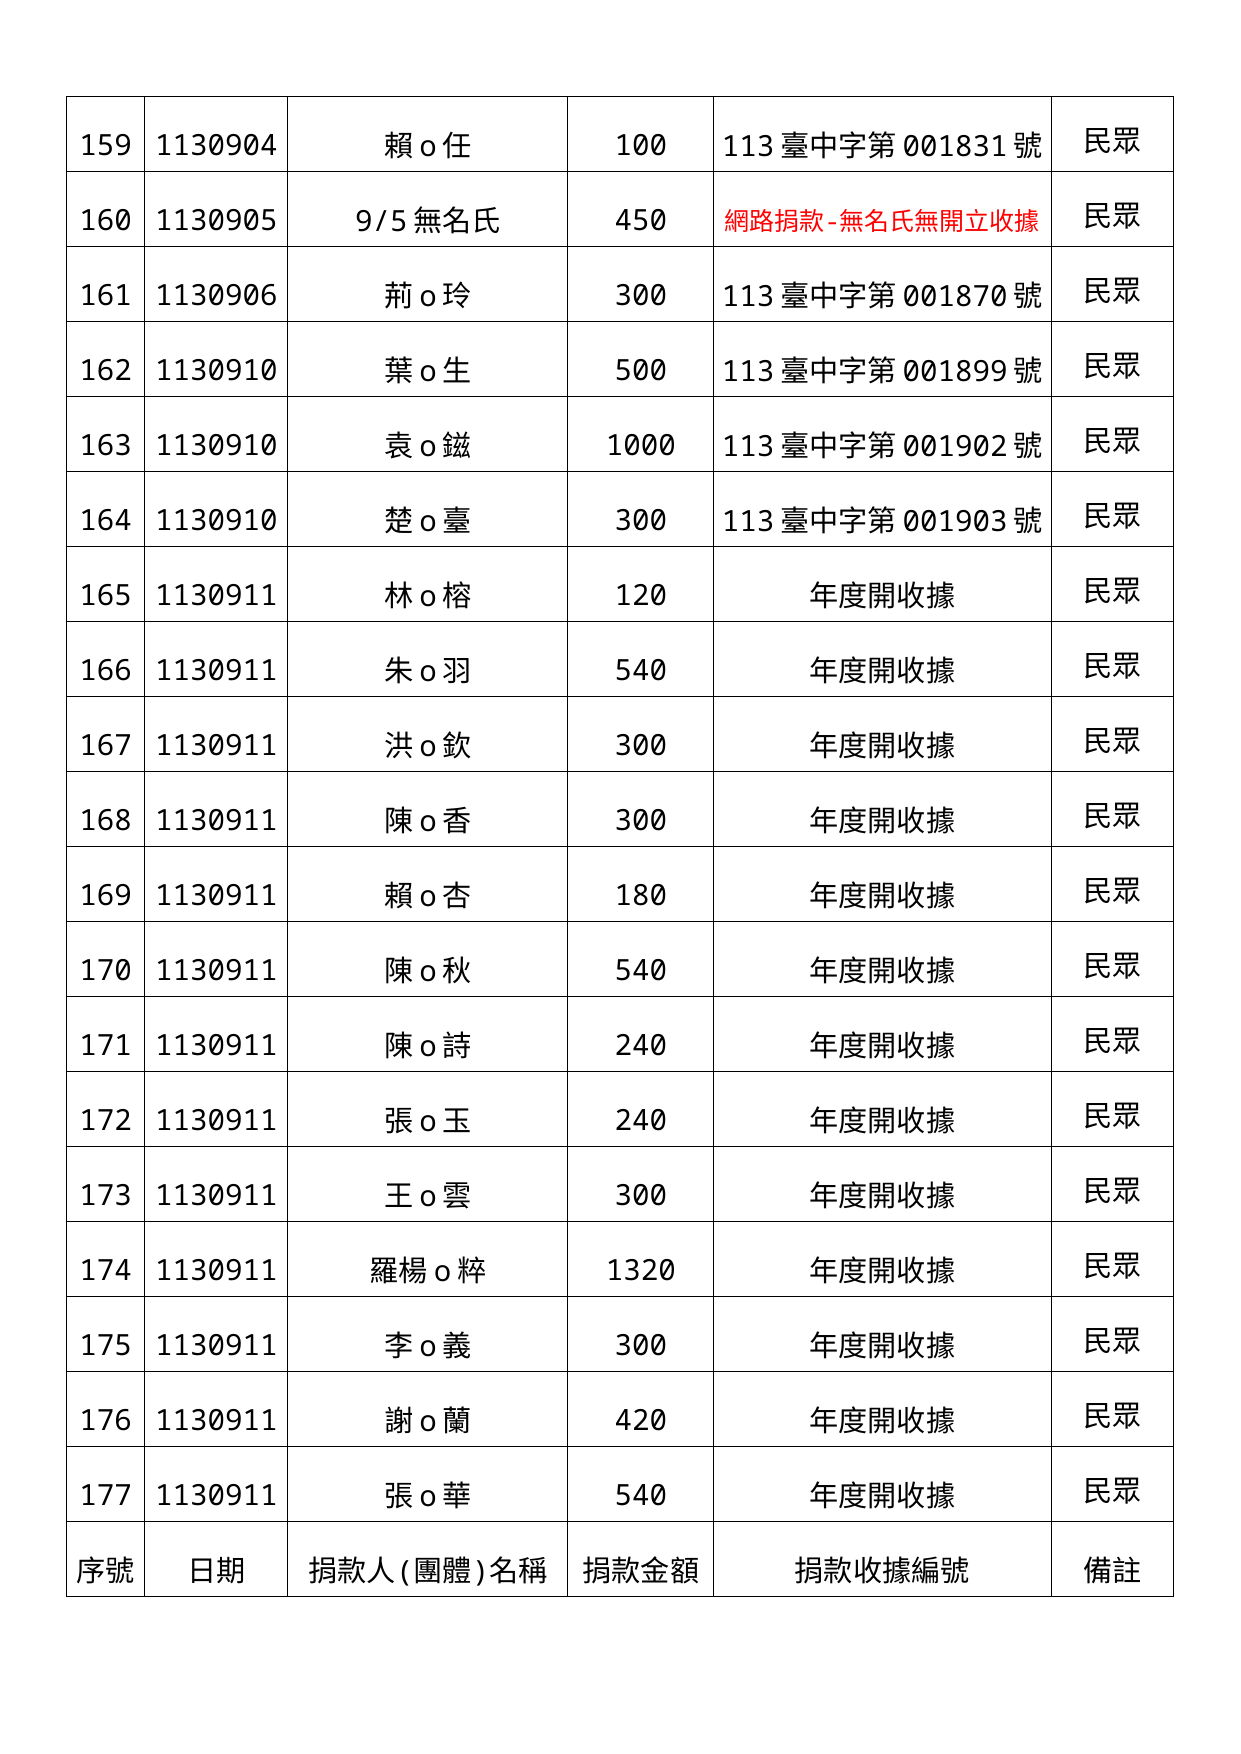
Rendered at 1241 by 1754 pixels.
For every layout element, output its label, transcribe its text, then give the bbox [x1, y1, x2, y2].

table_cell 113臺中字第001899號 [714, 322, 1051, 396]
table_cell 240 [568, 997, 713, 1071]
table_cell 168 [67, 772, 144, 846]
table_cell 540 [568, 1447, 713, 1521]
table_cell 300 [568, 697, 713, 771]
table_cell 1130911 [145, 622, 287, 696]
table_cell 捐款人(團體)名稱 [288, 1522, 567, 1596]
table_cell 年度開收據 [714, 1372, 1051, 1446]
table_cell 陳o秋 [288, 922, 567, 996]
table_cell 113臺中字第001903號 [714, 472, 1051, 546]
table_cell 175 [67, 1297, 144, 1371]
table_cell 300 [568, 1297, 713, 1371]
table_cell 年度開收據 [714, 1447, 1051, 1521]
table_cell 民眾 [1052, 97, 1173, 171]
table_cell 1130911 [145, 847, 287, 921]
table_cell 陳o詩 [288, 997, 567, 1071]
table_cell 網路捐款-無名氏無開立收據 [714, 172, 1051, 246]
table_cell 100 [568, 97, 713, 171]
table_cell 1130905 [145, 172, 287, 246]
table_cell 1130911 [145, 1297, 287, 1371]
table_cell 300 [568, 772, 713, 846]
table_cell 240 [568, 1072, 713, 1146]
table_cell 年度開收據 [714, 1072, 1051, 1146]
table_cell 民眾 [1052, 922, 1173, 996]
table_cell 163 [67, 397, 144, 471]
table_cell 民眾 [1052, 472, 1173, 546]
table_cell 羅楊o粹 [288, 1222, 567, 1296]
table_cell 1130911 [145, 772, 287, 846]
table_cell 113臺中字第001870號 [714, 247, 1051, 321]
table_cell 540 [568, 622, 713, 696]
table_cell 民眾 [1052, 997, 1173, 1071]
table_cell 年度開收據 [714, 1222, 1051, 1296]
table_cell 167 [67, 697, 144, 771]
table_cell 袁o鎡 [288, 397, 567, 471]
table_cell 1130906 [145, 247, 287, 321]
table_cell 賴o杏 [288, 847, 567, 921]
table_cell 民眾 [1052, 247, 1173, 321]
table_cell 民眾 [1052, 847, 1173, 921]
table_cell 1130911 [145, 1372, 287, 1446]
table_cell 張o玉 [288, 1072, 567, 1146]
table_cell 172 [67, 1072, 144, 1146]
table_cell 民眾 [1052, 1297, 1173, 1371]
table_cell 300 [568, 472, 713, 546]
table_cell 1130911 [145, 1072, 287, 1146]
table_cell 1000 [568, 397, 713, 471]
table_cell 1130911 [145, 1447, 287, 1521]
table_cell 年度開收據 [714, 1297, 1051, 1371]
table_cell 174 [67, 1222, 144, 1296]
table_cell 159 [67, 97, 144, 171]
table_cell 161 [67, 247, 144, 321]
table_cell 民眾 [1052, 1447, 1173, 1521]
table_cell 賴o任 [288, 97, 567, 171]
table_cell 171 [67, 997, 144, 1071]
table_cell 120 [568, 547, 713, 621]
table_cell 500 [568, 322, 713, 396]
table_cell 1130910 [145, 322, 287, 396]
table_cell 1130904 [145, 97, 287, 171]
table_cell 捐款金額 [568, 1522, 713, 1596]
table_cell 民眾 [1052, 1147, 1173, 1221]
table_cell 年度開收據 [714, 922, 1051, 996]
table_cell 荊o玲 [288, 247, 567, 321]
table_cell 166 [67, 622, 144, 696]
table_cell 177 [67, 1447, 144, 1521]
table_cell 年度開收據 [714, 622, 1051, 696]
table_cell 日期 [145, 1522, 287, 1596]
table_cell 300 [568, 247, 713, 321]
table_cell 年度開收據 [714, 697, 1051, 771]
table_cell 序號 [67, 1522, 144, 1596]
table_cell 1130911 [145, 997, 287, 1071]
table_cell 年度開收據 [714, 772, 1051, 846]
table_cell 169 [67, 847, 144, 921]
table_cell 450 [568, 172, 713, 246]
table_cell 173 [67, 1147, 144, 1221]
table_cell 1130911 [145, 697, 287, 771]
table_cell 民眾 [1052, 1072, 1173, 1146]
table_cell 張o華 [288, 1447, 567, 1521]
table_cell 王o雲 [288, 1147, 567, 1221]
table_cell 民眾 [1052, 1222, 1173, 1296]
table_cell 540 [568, 922, 713, 996]
table_cell 1130911 [145, 547, 287, 621]
table_cell 民眾 [1052, 622, 1173, 696]
table_cell 民眾 [1052, 1372, 1173, 1446]
table_cell 180 [568, 847, 713, 921]
table_cell 1130911 [145, 1147, 287, 1221]
table_cell 160 [67, 172, 144, 246]
table_cell 民眾 [1052, 697, 1173, 771]
table_cell 謝o蘭 [288, 1372, 567, 1446]
table_cell 1130910 [145, 472, 287, 546]
table_cell 170 [67, 922, 144, 996]
table_cell 陳o香 [288, 772, 567, 846]
table_cell 176 [67, 1372, 144, 1446]
table_cell 民眾 [1052, 547, 1173, 621]
table_cell 民眾 [1052, 322, 1173, 396]
table_cell 年度開收據 [714, 1147, 1051, 1221]
table_cell 年度開收據 [714, 547, 1051, 621]
table_cell 朱o羽 [288, 622, 567, 696]
table_cell 162 [67, 322, 144, 396]
table_cell 民眾 [1052, 772, 1173, 846]
table_cell 年度開收據 [714, 847, 1051, 921]
table_cell 林o榕 [288, 547, 567, 621]
table_cell 洪o欽 [288, 697, 567, 771]
table_cell 備註 [1052, 1522, 1173, 1596]
table_cell 113臺中字第001831號 [714, 97, 1051, 171]
table_cell 李o義 [288, 1297, 567, 1371]
table_cell 1130911 [145, 1222, 287, 1296]
table_cell 9/5無名氏 [288, 172, 567, 246]
table_cell 民眾 [1052, 397, 1173, 471]
table_cell 300 [568, 1147, 713, 1221]
table_cell 165 [67, 547, 144, 621]
table_cell 164 [67, 472, 144, 546]
table_cell 捐款收據編號 [714, 1522, 1051, 1596]
table_cell 年度開收據 [714, 997, 1051, 1071]
table_cell 113臺中字第001902號 [714, 397, 1051, 471]
table_cell 1130910 [145, 397, 287, 471]
table_cell 葉o生 [288, 322, 567, 396]
table_cell 民眾 [1052, 172, 1173, 246]
table_cell 1130911 [145, 922, 287, 996]
table_cell 楚o臺 [288, 472, 567, 546]
table_cell 420 [568, 1372, 713, 1446]
table_cell 1320 [568, 1222, 713, 1296]
